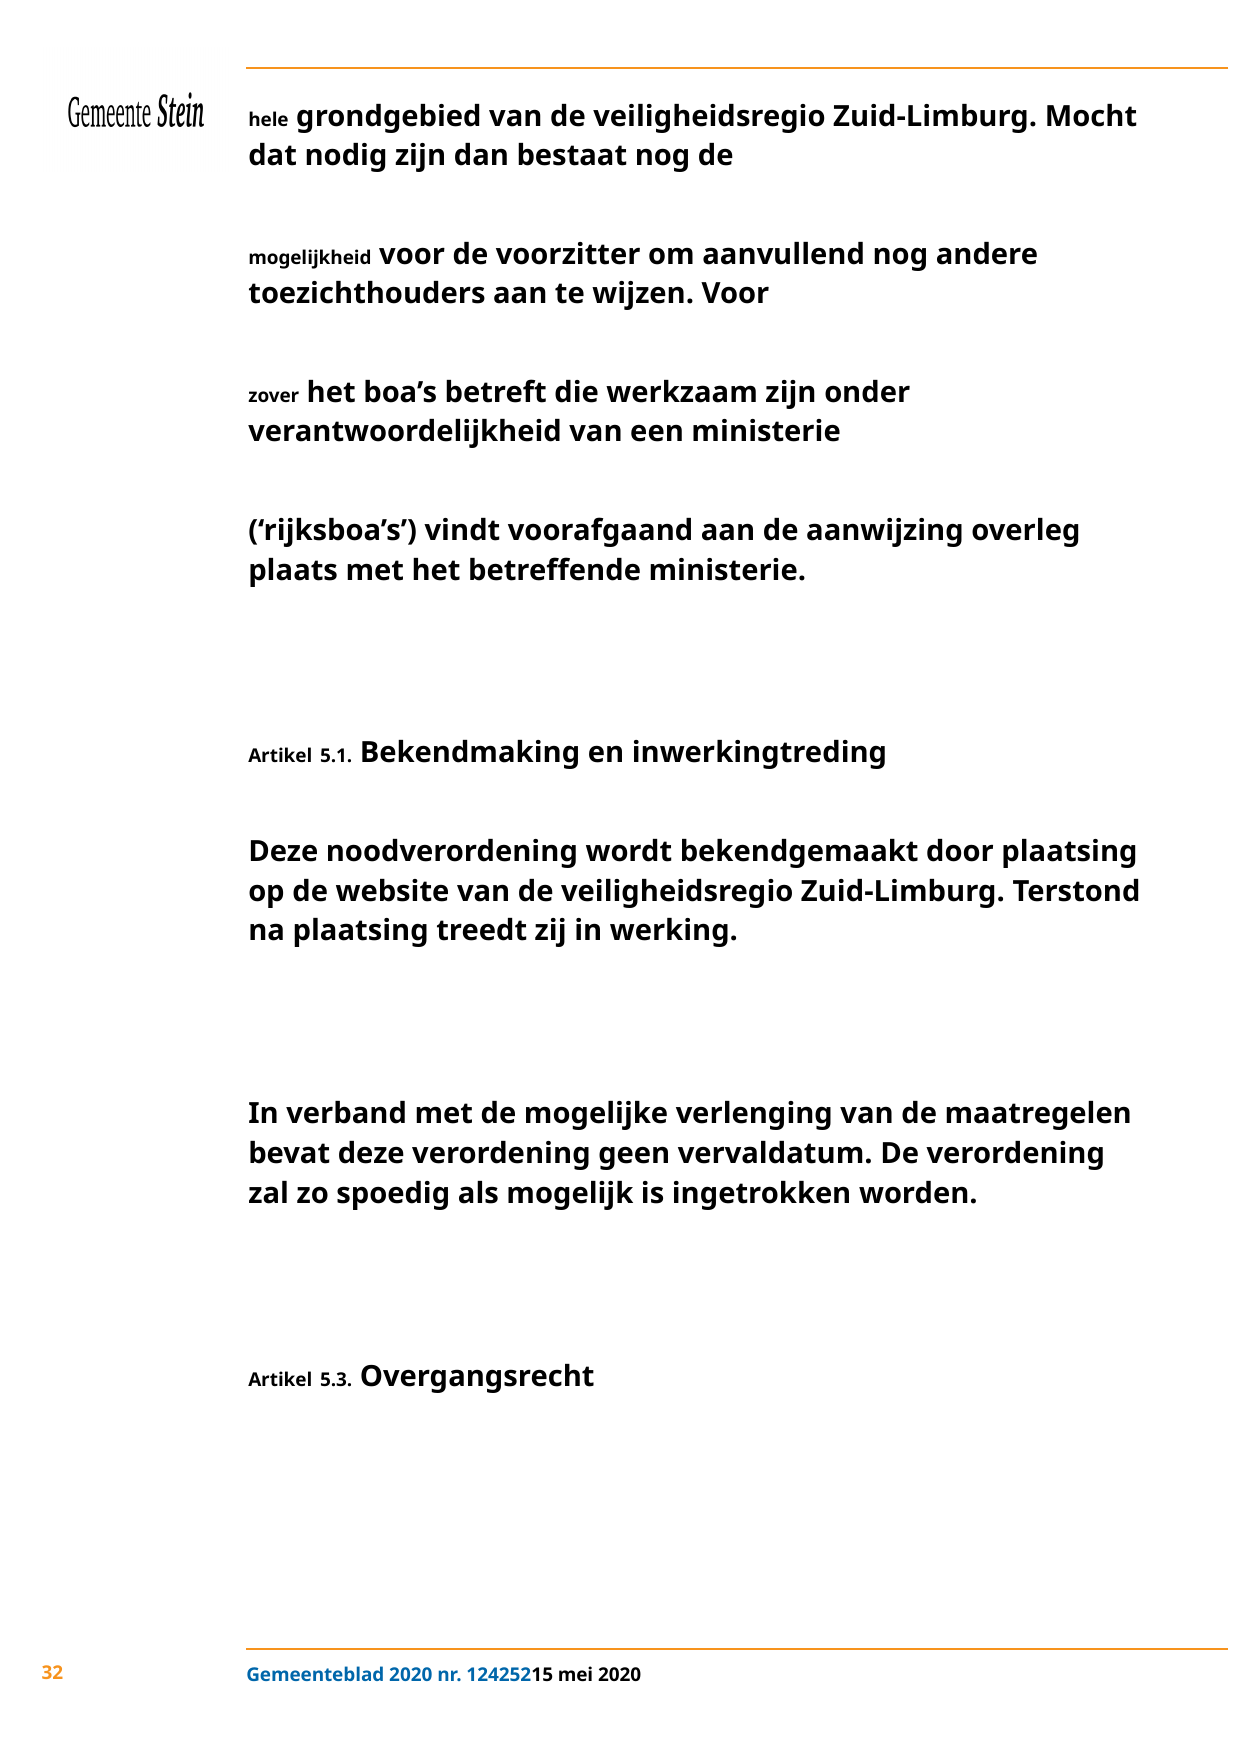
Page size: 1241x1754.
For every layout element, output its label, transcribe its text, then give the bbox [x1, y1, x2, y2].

text Artikel 5.3. Overgangsrecht [248, 1355, 1152, 1394]
text mogelijkheid voor de voorzitter om aanvullend nog andere toezichthouders aan te wijzen. Voor [248, 233, 1152, 312]
text (‘rijksboa’s’) vindt voorafgaand aan de aanwijzing overleg plaats met het betreffende ministerie. [248, 509, 1152, 588]
picture [41, 47, 231, 172]
text Deze noodverordening wordt bekendgemaakt door plaatsing op de website van de veiligheidsregio Zuid-Limburg. Terstond na plaatsing treedt zij in werking. [248, 830, 1152, 949]
text In verband met de mogelijke verlenging van de maatregelen bevat deze verordening geen vervaldatum. De verordening zal zo spoedig als mogelijk is ingetrokken worden. [248, 1092, 1152, 1212]
text hele grondgebied van de veiligheidsregio Zuid-Limburg. Mocht dat nodig zijn dan bestaat nog de [248, 95, 1152, 174]
text zover het boa’s betreft die werkzaam zijn onder verantwoordelijkheid van een ministerie [248, 371, 1152, 450]
text Artikel 5.1. Bekendmaking en inwerkingtreding [248, 732, 1152, 771]
